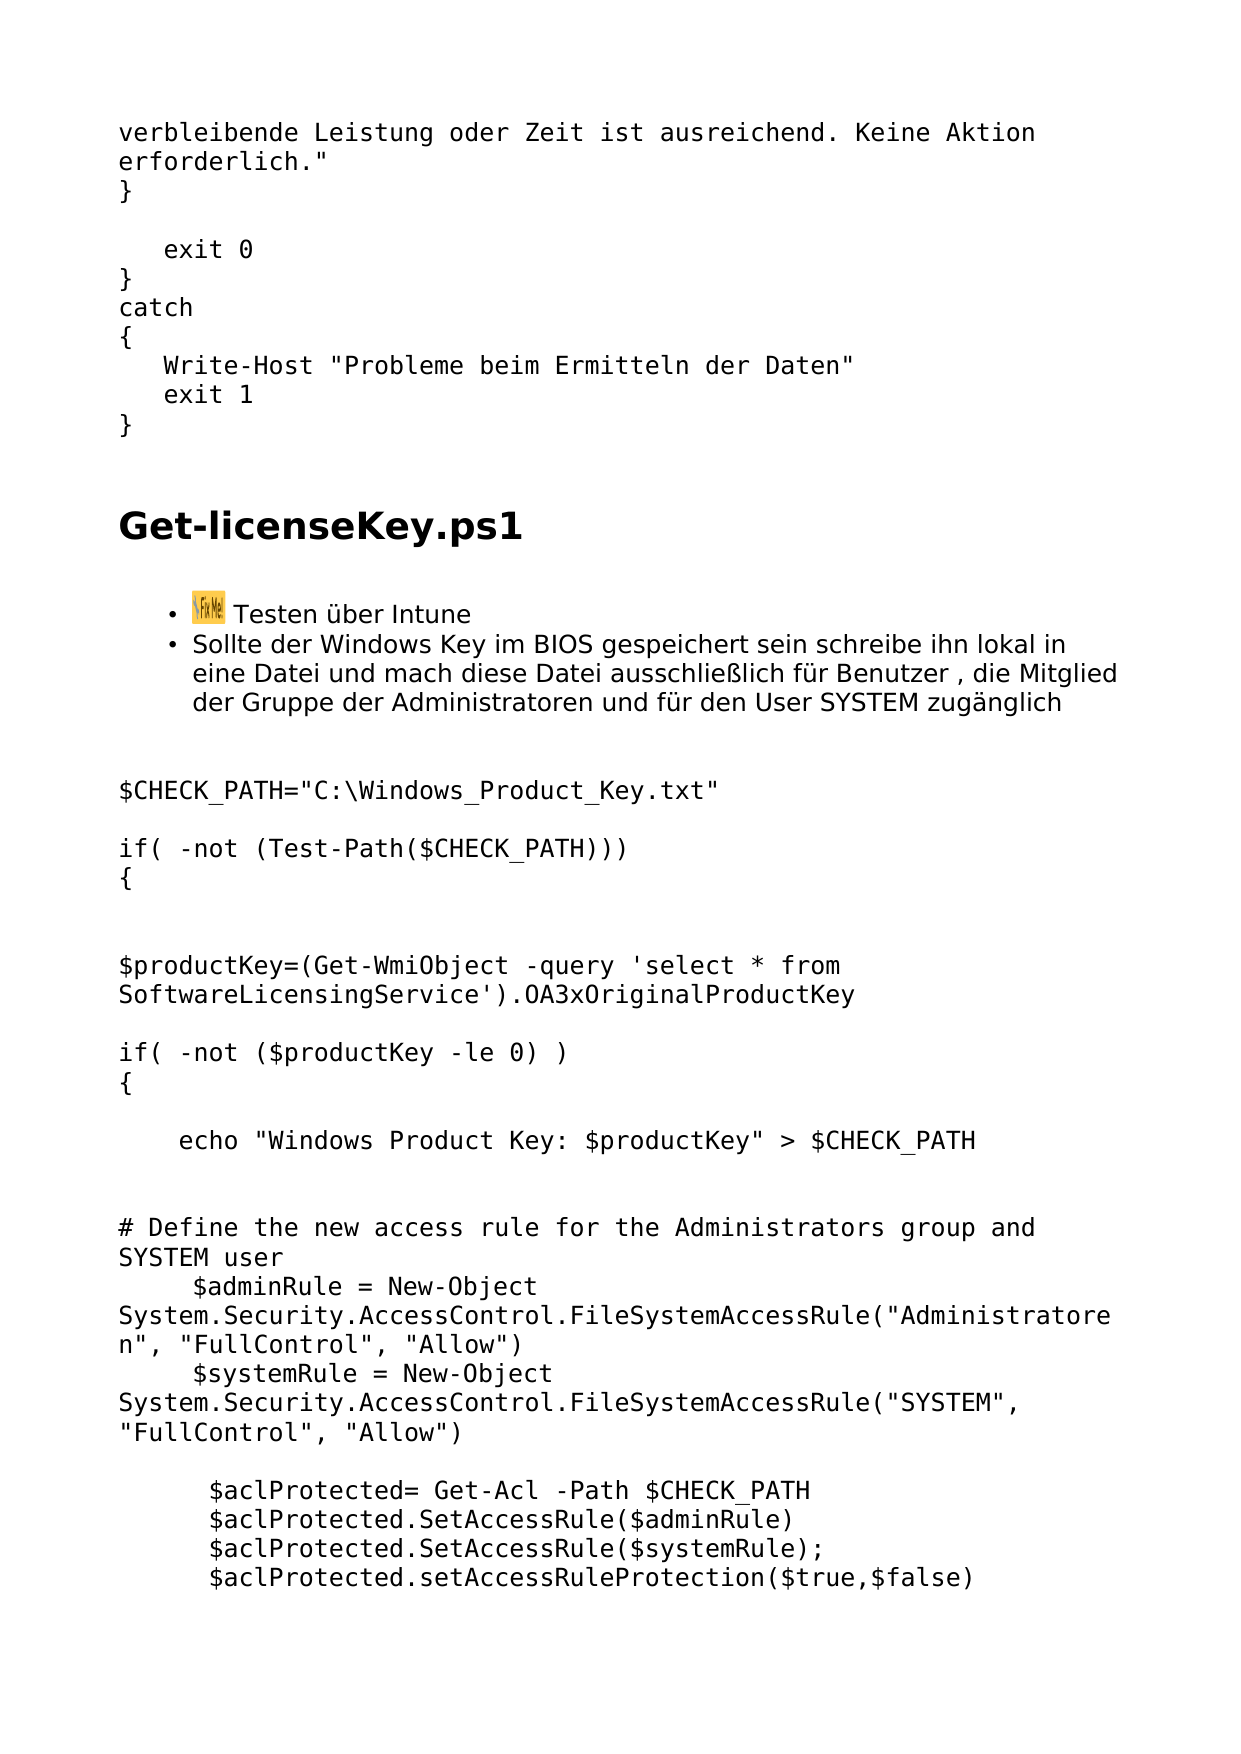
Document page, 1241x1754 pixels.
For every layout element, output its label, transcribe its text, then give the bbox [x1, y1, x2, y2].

text verbleibende Leistung oder Zeit ist ausreichend. Keine Aktion erforderlich." } exit 0 } catch { Write-Host "Probleme beim Ermitteln der Daten" exit 1 } [118, 118, 1122, 468]
list Sollte der Windows Key im BIOS gespeichert sein schreibe ihn lokal in eine Datei und mach diese Datei ausschließlich für Benutzer , die Mitglied der Gruppe der Administratoren und für den User SYSTEM zugänglich [177, 630, 1122, 717]
subtitle Get-licenseKey.ps1 [118, 505, 1122, 548]
list Testen über Intune [177, 591, 1122, 630]
text $CHECK_PATH="C:\Windows_Product_Key.txt" if( -not (Test-Path($CHECK_PATH))) { $productKey=(Get-WmiObject -query 'select * from SoftwareLicensingService').OA3xOriginalProductKey if( -not ($productKey -le 0) ) { echo "Windows Product Key: $productKey" > $CHECK_PATH # Define the new access rule for the Administrators group and SYSTEM user $adminRule = New-Object System.Security.AccessControl.FileSystemAccessRule("Administratoren", "FullControl", "Allow") $systemRule = New-Object System.Security.AccessControl.FileSystemAccessRule("SYSTEM", "FullControl", "Allow") $aclProtected= Get-Acl -Path $CHECK_PATH $aclProtected.SetAccessRule($adminRule) $aclProtected.SetAccessRule($systemRule); $aclProtected.setAccessRuleProtection($true,$false) [118, 747, 1122, 1622]
